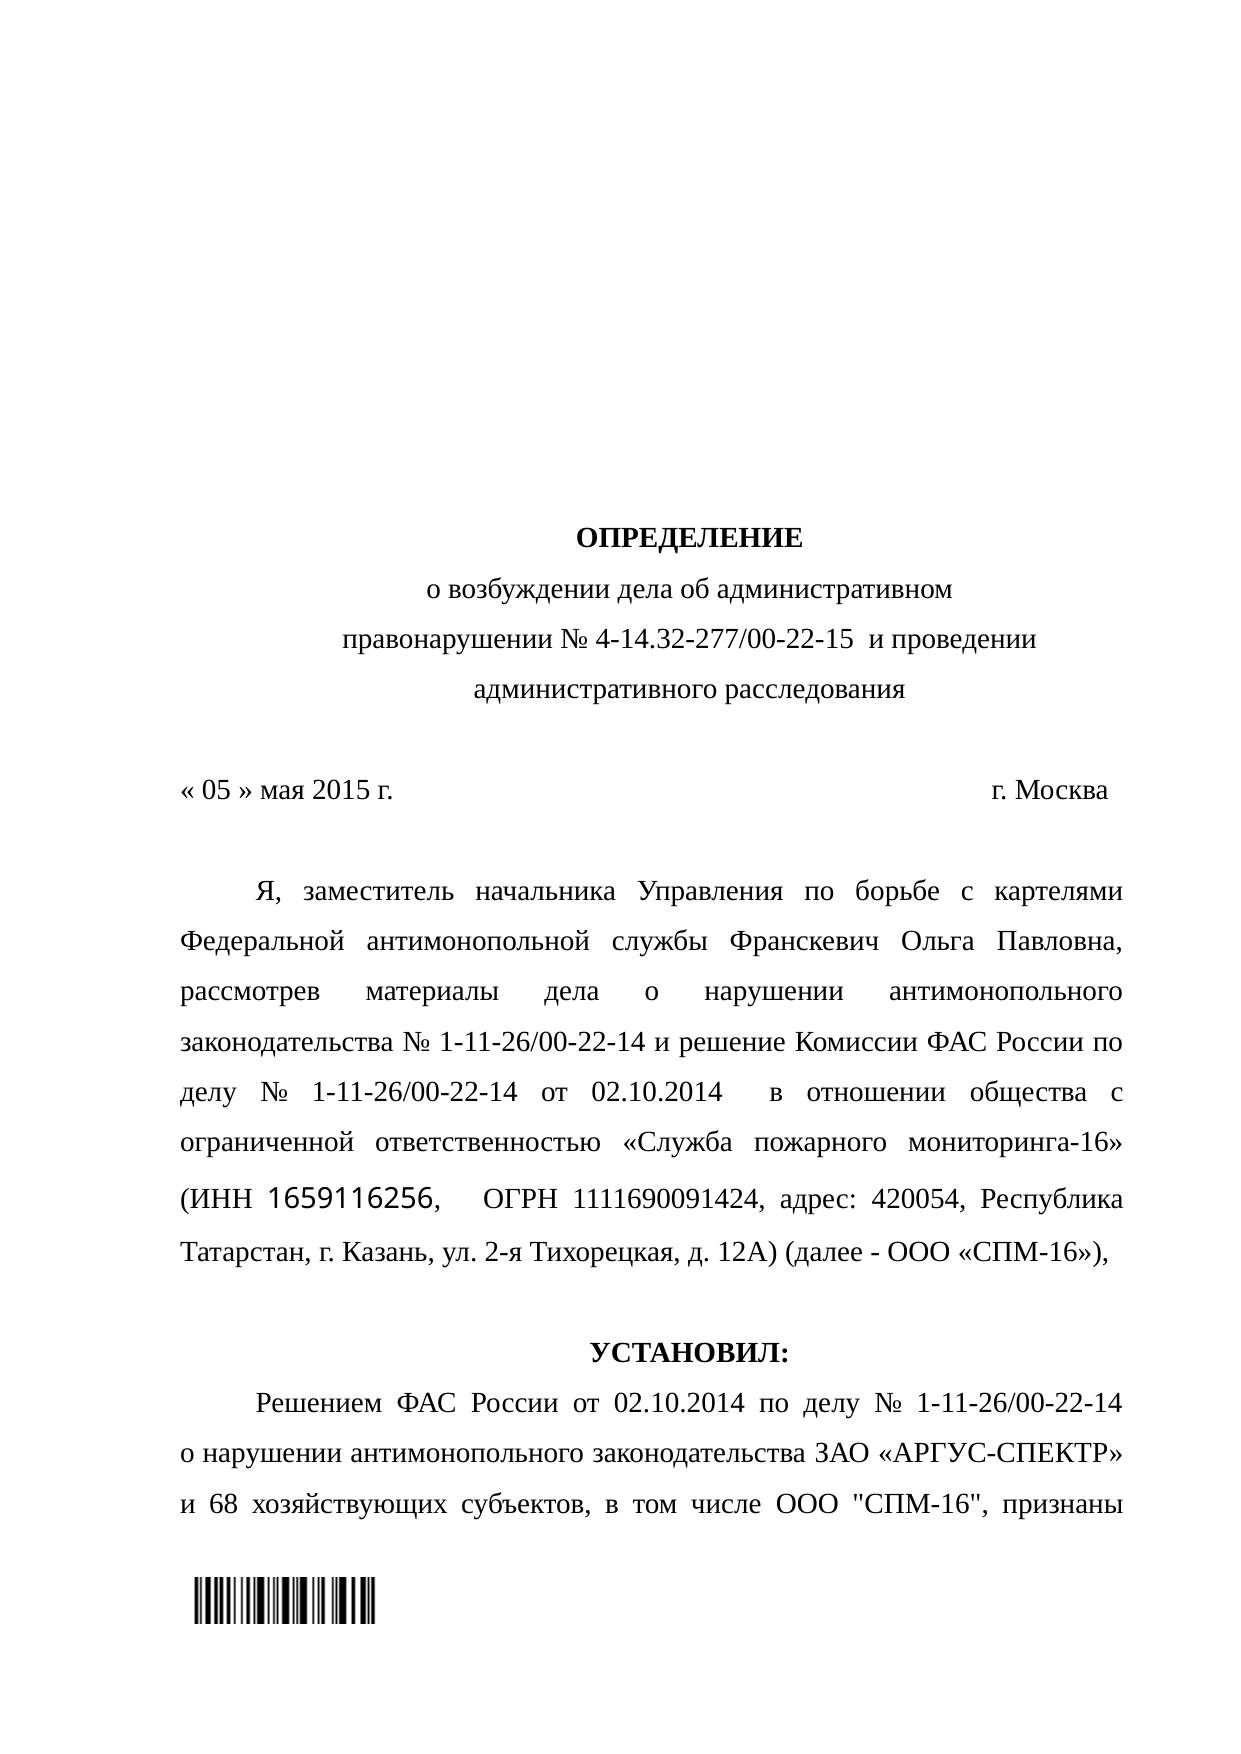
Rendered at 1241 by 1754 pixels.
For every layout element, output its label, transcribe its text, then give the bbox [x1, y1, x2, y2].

text ОПРЕДЕЛЕНИЕ [180, 521, 1123, 554]
text « 05 » мая 2015 г. г. Москва [180, 772, 1123, 806]
picture [179, 1577, 393, 1624]
text административного расследования [180, 672, 1123, 705]
text УСТАНОВИЛ: [180, 1335, 1123, 1368]
text Решением ФАС России от 02.10.2014 по делу № 1-11-26/00-22-14 о нарушении антимонопольного законодательства ЗАО «АРГУС-СПЕКТР» и 68 хозяйствующих субъектов, в том числе ООО "СПМ-16", признаны [180, 1385, 1123, 1519]
text о возбуждении дела об административном [180, 571, 1123, 604]
text правонарушении № 4-14.32-277/00-22-15 и проведении [180, 621, 1123, 655]
text Я, заместитель начальника Управления по борьбе с картелями Федеральной антимонопольной службы Франскевич Ольга Павловна, рассмотрев материалы дела о нарушении антимонопольного законодательства № 1-11-26/00-22-14 и решение Комиссии ФАС России по делу № 1-11-26/00-22-14 от 02.10.2014 в отношении общества с ограниченной ответственностью «Служба пожарного мониторинга-16» (ИНН 1659116256, ОГРН 1111690091424, адрес: 420054, Республика Татарстан, г. Казань, ул. 2-я Тихорецкая, д. 12А) (далее - ООО «СПМ-16»), [180, 873, 1123, 1268]
